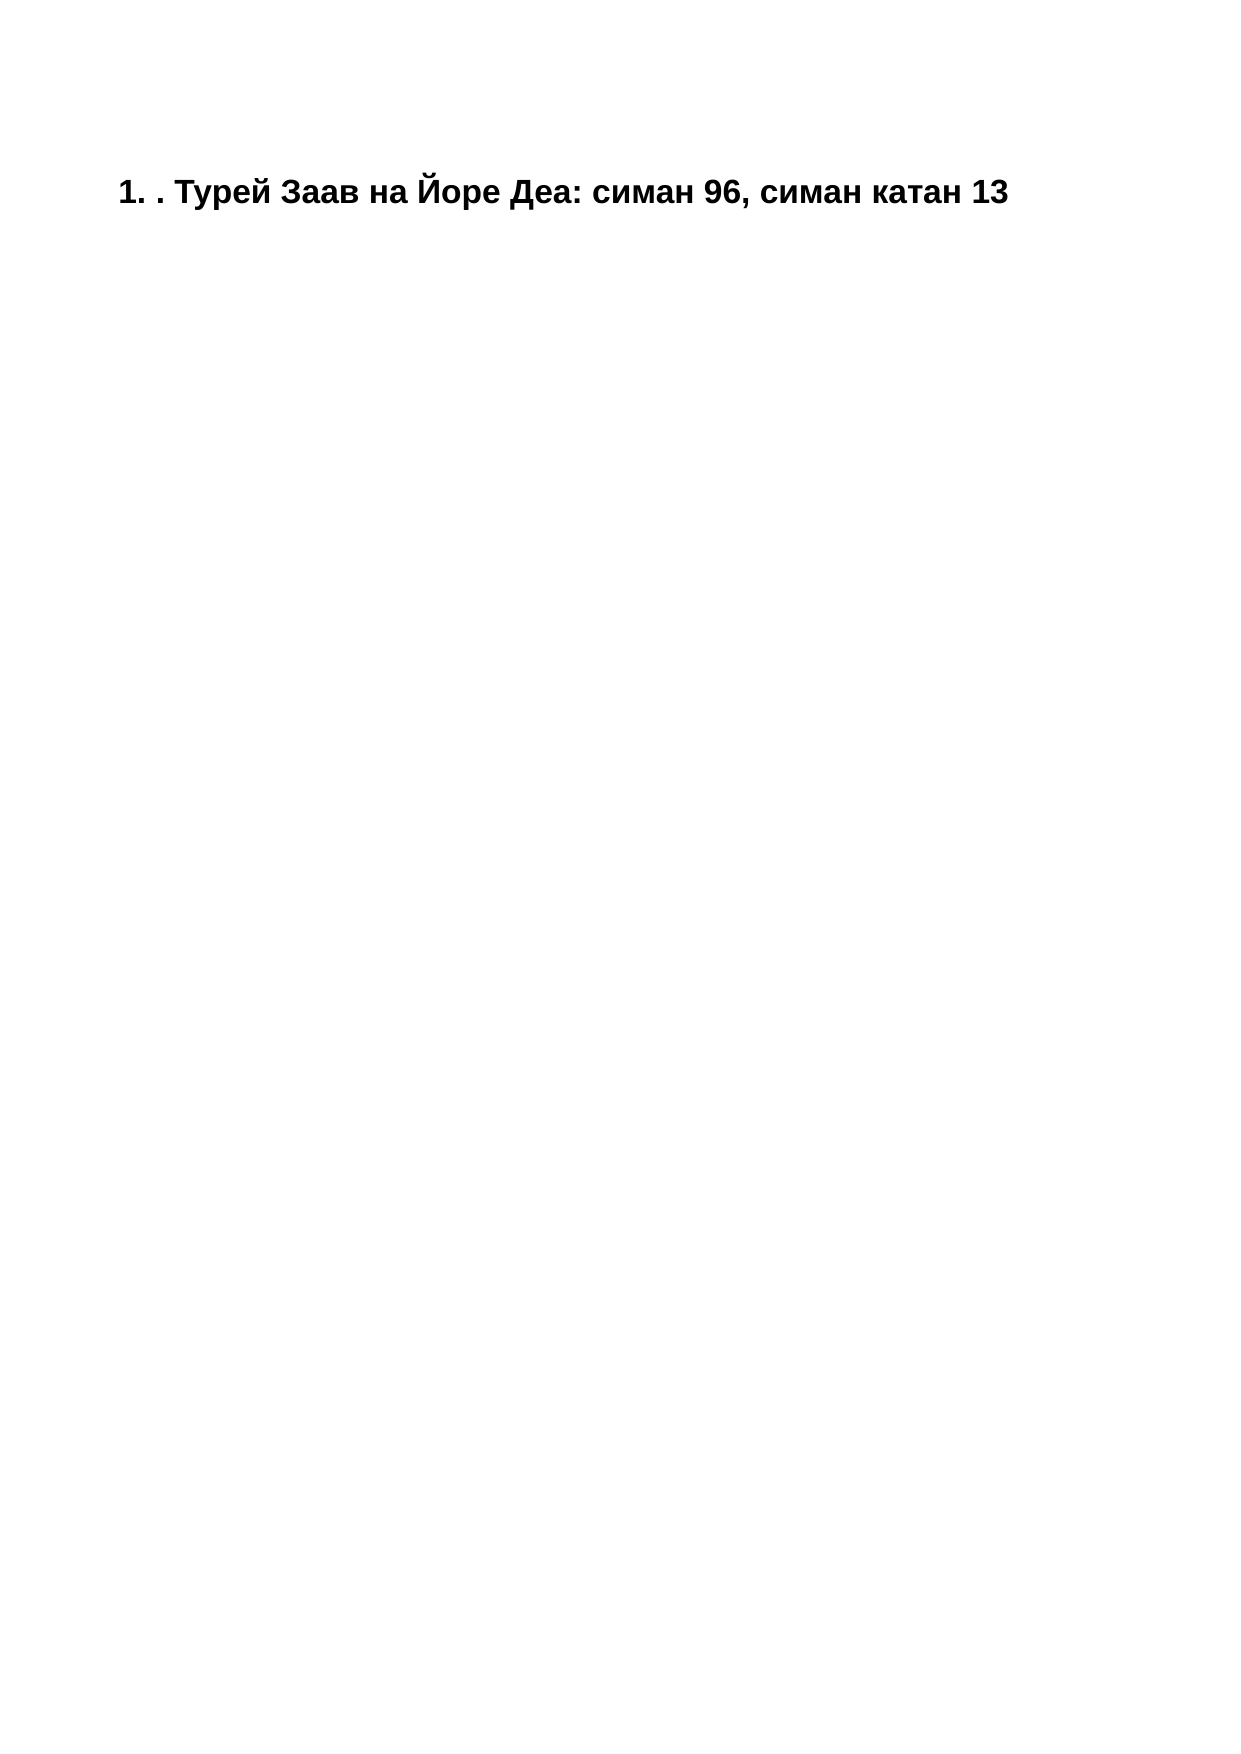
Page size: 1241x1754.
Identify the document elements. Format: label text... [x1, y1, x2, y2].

subtitle . Турей Заав на Йоре Деа: симан 96, симан катан 13 [118, 147, 1122, 176]
